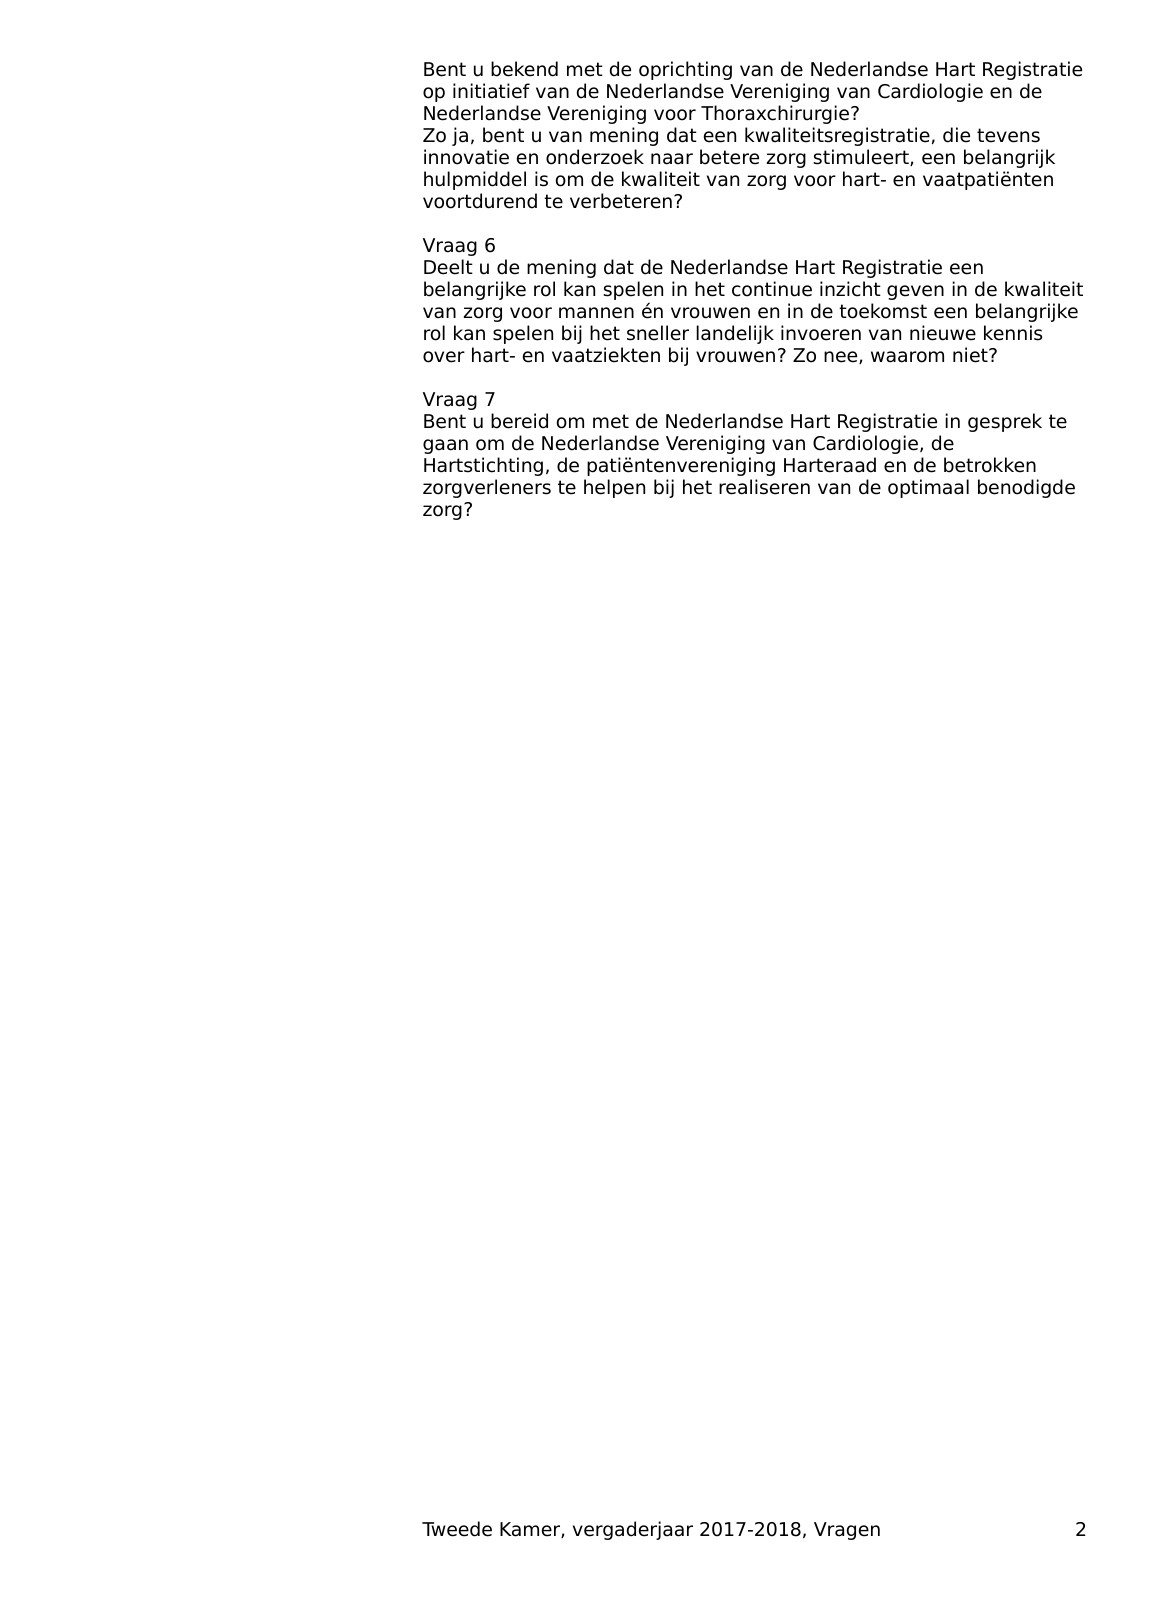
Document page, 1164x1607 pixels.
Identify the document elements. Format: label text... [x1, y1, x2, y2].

text Deelt u de mening dat de Nederlandse Hart Registratie een belangrijke rol kan spelen in het continue inzicht geven in de kwaliteit van zorg voor mannen én vrouwen en in de toekomst een belangrijke rol kan spelen bij het sneller landelijk invoeren van nieuwe kennis over hart- en vaatziekten bij vrouwen? Zo nee, waarom niet? [422, 257, 1087, 367]
text Bent u bereid om met de Nederlandse Hart Registratie in gesprek te gaan om de Nederlandse Vereniging van Cardiologie, de Hartstichting, de patiëntenvereniging Harteraad en de betrokken zorgverleners te helpen bij het realiseren van de optimaal benodigde zorg? [422, 411, 1087, 521]
text Vraag 6 [422, 235, 1087, 257]
text Vraag 7 [422, 389, 1087, 411]
text Bent u bekend met de oprichting van de Nederlandse Hart Registratie op initiatief van de Nederlandse Vereniging van Cardiologie en de Nederlandse Vereniging voor Thoraxchirurgie? [422, 59, 1087, 125]
text Zo ja, bent u van mening dat een kwaliteitsregistratie, die tevens innovatie en onderzoek naar betere zorg stimuleert, een belangrijk hulpmiddel is om de kwaliteit van zorg voor hart- en vaatpatiënten voortdurend te verbeteren? [422, 125, 1087, 213]
